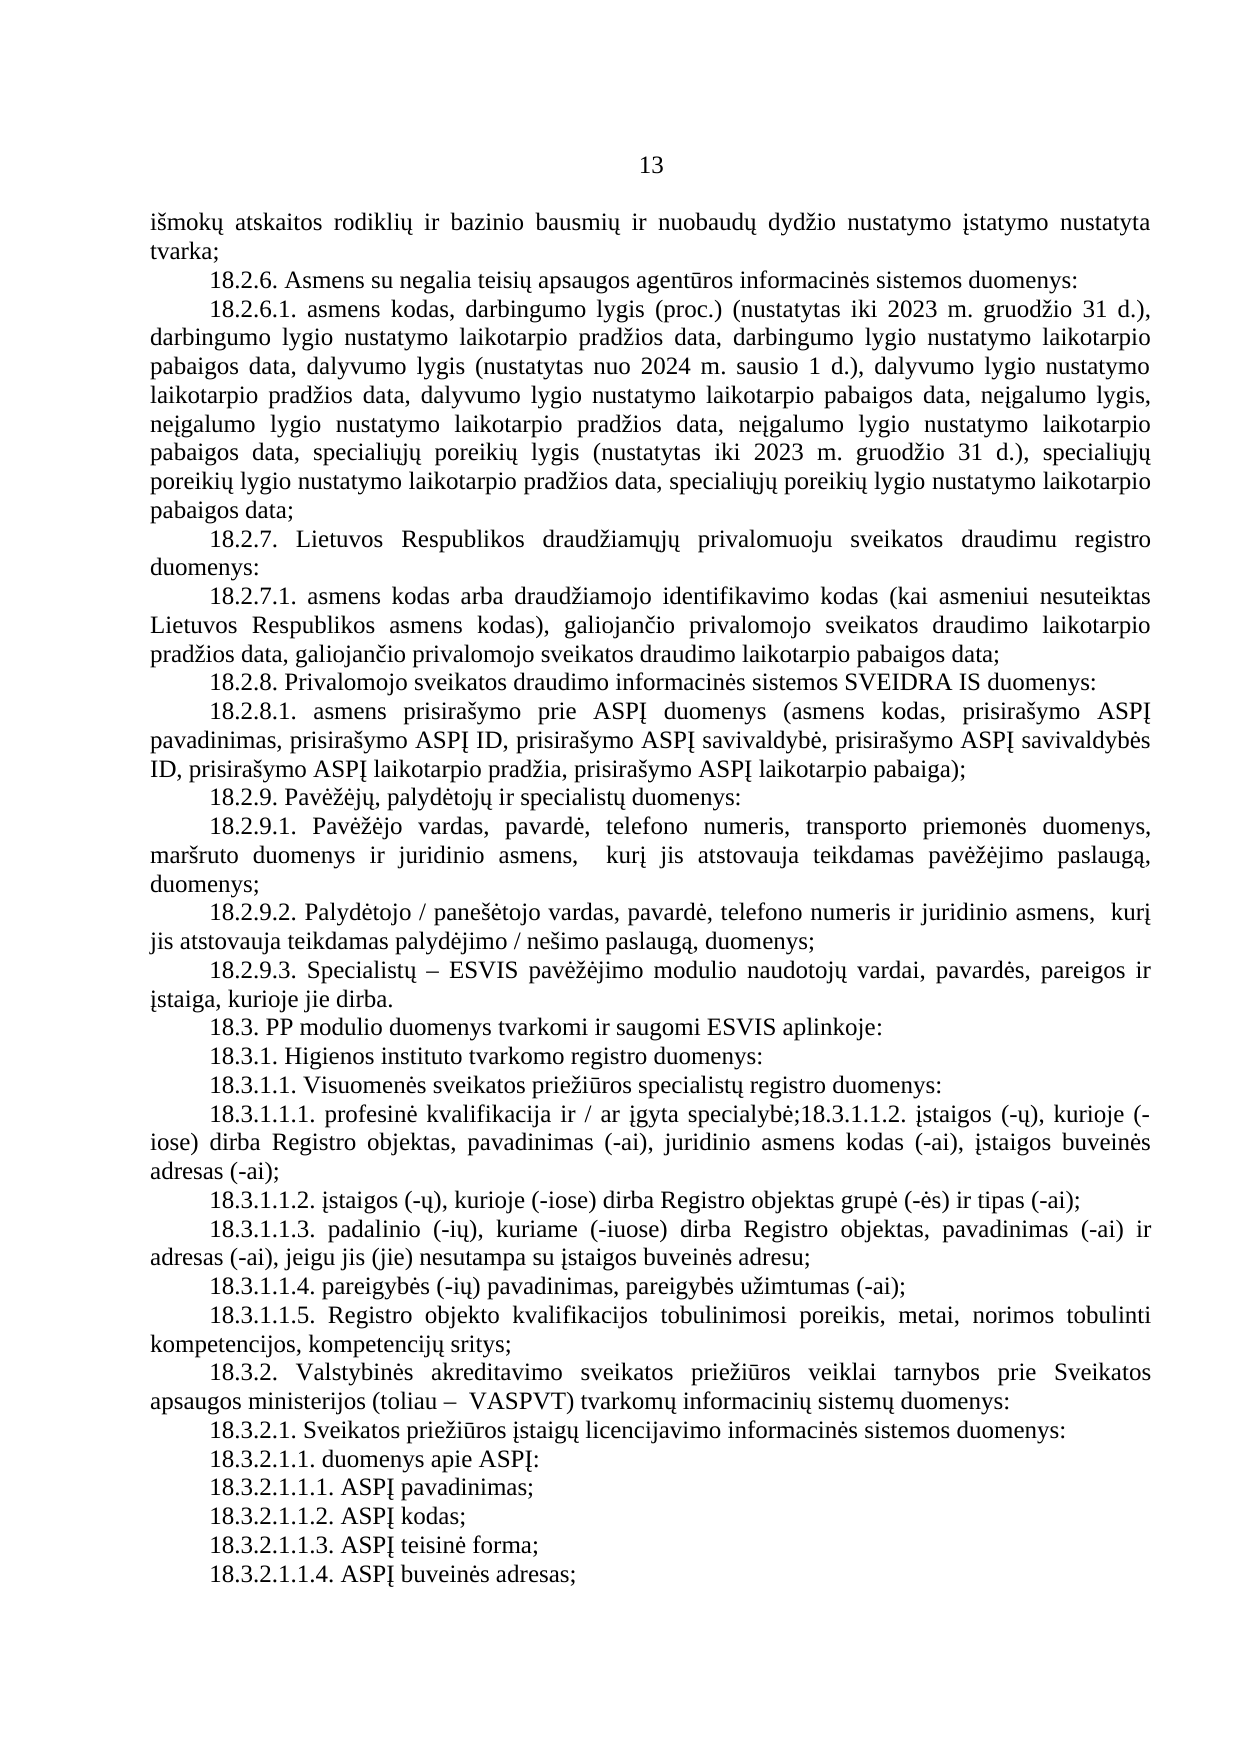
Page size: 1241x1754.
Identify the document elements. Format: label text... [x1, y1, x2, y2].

text 18.2.9. Pavėžėjų, palydėtojų ir specialistų duomenys: [150, 782, 1152, 811]
text 18.2.8.1. asmens prisirašymo prie ASPĮ duomenys (asmens kodas, prisirašymo ASPĮ pavadinimas, prisirašymo ASPĮ ID, prisirašymo ASPĮ savivaldybė, prisirašymo ASPĮ savivaldybės ID, prisirašymo ASPĮ laikotarpio pradžia, prisirašymo ASPĮ laikotarpio pabaiga); [150, 696, 1152, 782]
text 18.2.6.1. asmens kodas, darbingumo lygis (proc.) (nustatytas iki 2023 m. gruodžio 31 d.), darbingumo lygio nustatymo laikotarpio pradžios data, darbingumo lygio nustatymo laikotarpio pabaigos data, dalyvumo lygis (nustatytas nuo 2024 m. sausio 1 d.), dalyvumo lygio nustatymo laikotarpio pradžios data, dalyvumo lygio nustatymo laikotarpio pabaigos data, neįgalumo lygis, neįgalumo lygio nustatymo laikotarpio pradžios data, neįgalumo lygio nustatymo laikotarpio pabaigos data, specialiųjų poreikių lygis (nustatytas iki 2023 m. gruodžio 31 d.), specialiųjų poreikių lygio nustatymo laikotarpio pradžios data, specialiųjų poreikių lygio nustatymo laikotarpio pabaigos data; [150, 294, 1152, 524]
text 18.3.1.1.3. padalinio (-ių), kuriame (-iuose) dirba Registro objektas, pavadinimas (-ai) ir adresas (-ai), jeigu jis (jie) nesutampa su įstaigos buveinės adresu; [150, 1214, 1152, 1271]
text 18.3. PP modulio duomenys tvarkomi ir saugomi ESVIS aplinkoje: [150, 1012, 1152, 1041]
text 18.2.8. Privalomojo sveikatos draudimo informacinės sistemos SVEIDRA IS duomenys: [150, 667, 1152, 696]
text išmokų atskaitos rodiklių ir bazinio bausmių ir nuobaudų dydžio nustatymo įstatymo nustatyta tvarka; [150, 207, 1152, 265]
text 18.3.1.1. Visuomenės sveikatos priežiūros specialistų registro duomenys: [150, 1070, 1152, 1099]
text 18.2.9.2. Palydėtojo / panešėtojo vardas, pavardė, telefono numeris ir juridinio asmens, kurį jis atstovauja teikdamas palydėjimo / nešimo paslaugą, duomenys; [150, 897, 1152, 955]
text 18.2.7.1. asmens kodas arba draudžiamojo identifikavimo kodas (kai asmeniui nesuteiktas Lietuvos Respublikos asmens kodas), galiojančio privalomojo sveikatos draudimo laikotarpio pradžios data, galiojančio privalomojo sveikatos draudimo laikotarpio pabaigos data; [150, 581, 1152, 667]
text 18.3.1.1.5. Registro objekto kvalifikacijos tobulinimosi poreikis, metai, norimos tobulinti kompetencijos, kompetencijų sritys; [150, 1300, 1152, 1357]
text 18.3.2. Valstybinės akreditavimo sveikatos priežiūros veiklai tarnybos prie Sveikatos apsaugos ministerijos (toliau – VASPVT) tvarkomų informacinių sistemų duomenys: [150, 1357, 1152, 1415]
text 18.3.1. Higienos instituto tvarkomo registro duomenys: [150, 1041, 1152, 1070]
text 18.2.9.3. Specialistų – ESVIS pavėžėjimo modulio naudotojų vardai, pavardės, pareigos ir įstaiga, kurioje jie dirba. [150, 955, 1152, 1012]
text 18.3.1.1.4. pareigybės (-ių) pavadinimas, pareigybės užimtumas (-ai); [150, 1271, 1152, 1300]
text 18.3.1.1.1. profesinė kvalifikacija ir / ar įgyta specialybė;18.3.1.1.2. įstaigos (-ų), kurioje (-iose) dirba Registro objektas, pavadinimas (-ai), juridinio asmens kodas (-ai), įstaigos buveinės adresas (-ai); [150, 1099, 1152, 1185]
text 18.2.6. Asmens su negalia teisių apsaugos agentūros informacinės sistemos duomenys: [150, 265, 1152, 294]
text 18.3.2.1.1.4. ASPĮ buveinės adresas; [150, 1559, 1152, 1587]
text 18.3.2.1. Sveikatos priežiūros įstaigų licencijavimo informacinės sistemos duomenys: [150, 1415, 1152, 1444]
text 18.3.2.1.1.1. ASPĮ pavadinimas; [150, 1472, 1152, 1501]
text 18.3.2.1.1.3. ASPĮ teisinė forma; [150, 1530, 1152, 1559]
text 18.3.1.1.2. įstaigos (-ų), kurioje (-iose) dirba Registro objektas grupė (-ės) ir tipas (-ai); [150, 1185, 1152, 1214]
text 18.3.2.1.1.2. ASPĮ kodas; [150, 1501, 1152, 1530]
text 18.2.9.1. Pavėžėjo vardas, pavardė, telefono numeris, transporto priemonės duomenys, maršruto duomenys ir juridinio asmens, kurį jis atstovauja teikdamas pavėžėjimo paslaugą, duomenys; [150, 811, 1152, 897]
text 18.2.7. Lietuvos Respublikos draudžiamųjų privalomuoju sveikatos draudimu registro duomenys: [150, 524, 1152, 581]
text 18.3.2.1.1. duomenys apie ASPĮ: [150, 1444, 1152, 1472]
